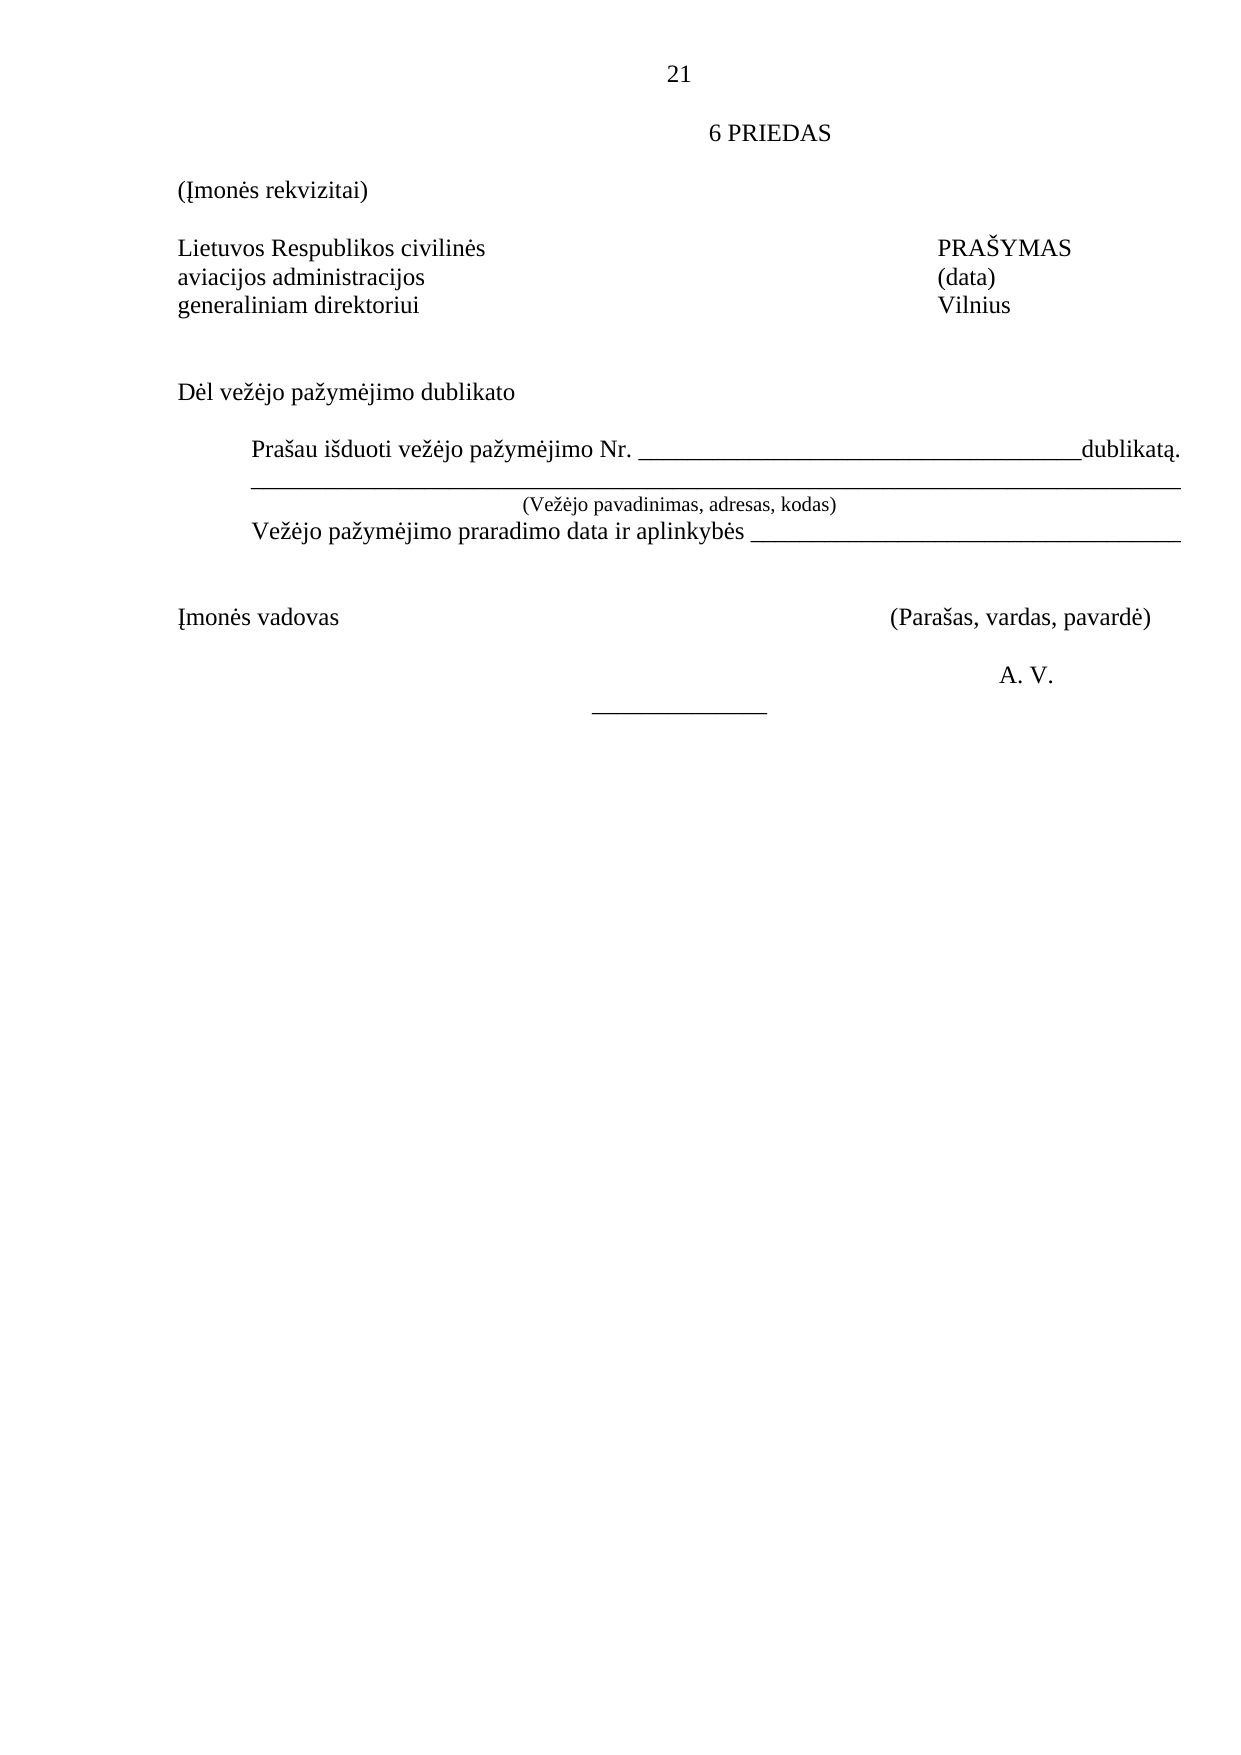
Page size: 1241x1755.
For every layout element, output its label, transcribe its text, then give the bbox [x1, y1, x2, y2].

text Vežėjo pažymėjimo praradimo data ir aplinkybės [177, 516, 1181, 545]
text 6 PRIEDAS [177, 118, 1181, 147]
text Prašau išduoti vežėjo pažymėjimo Nr. dublikatą. [177, 434, 1181, 463]
text Įmonės vadovas (Parašas, vardas, pavardė) [177, 602, 1181, 631]
text (Vežėjo pavadinimas, adresas, kodas) [177, 492, 1181, 516]
text aviacijos administracijos (data) [177, 262, 1181, 291]
text (Įmonės rekvizitai) [177, 176, 1181, 204]
text generaliniam direktoriui Vilnius [177, 291, 1181, 319]
text Lietuvos Respublikos civilinės PRAŠYMAS [177, 233, 1181, 262]
text A. V. [177, 660, 1181, 688]
text Dėl vežėjo pažymėjimo dublikato [177, 377, 1181, 406]
text ______________ [177, 688, 1181, 717]
